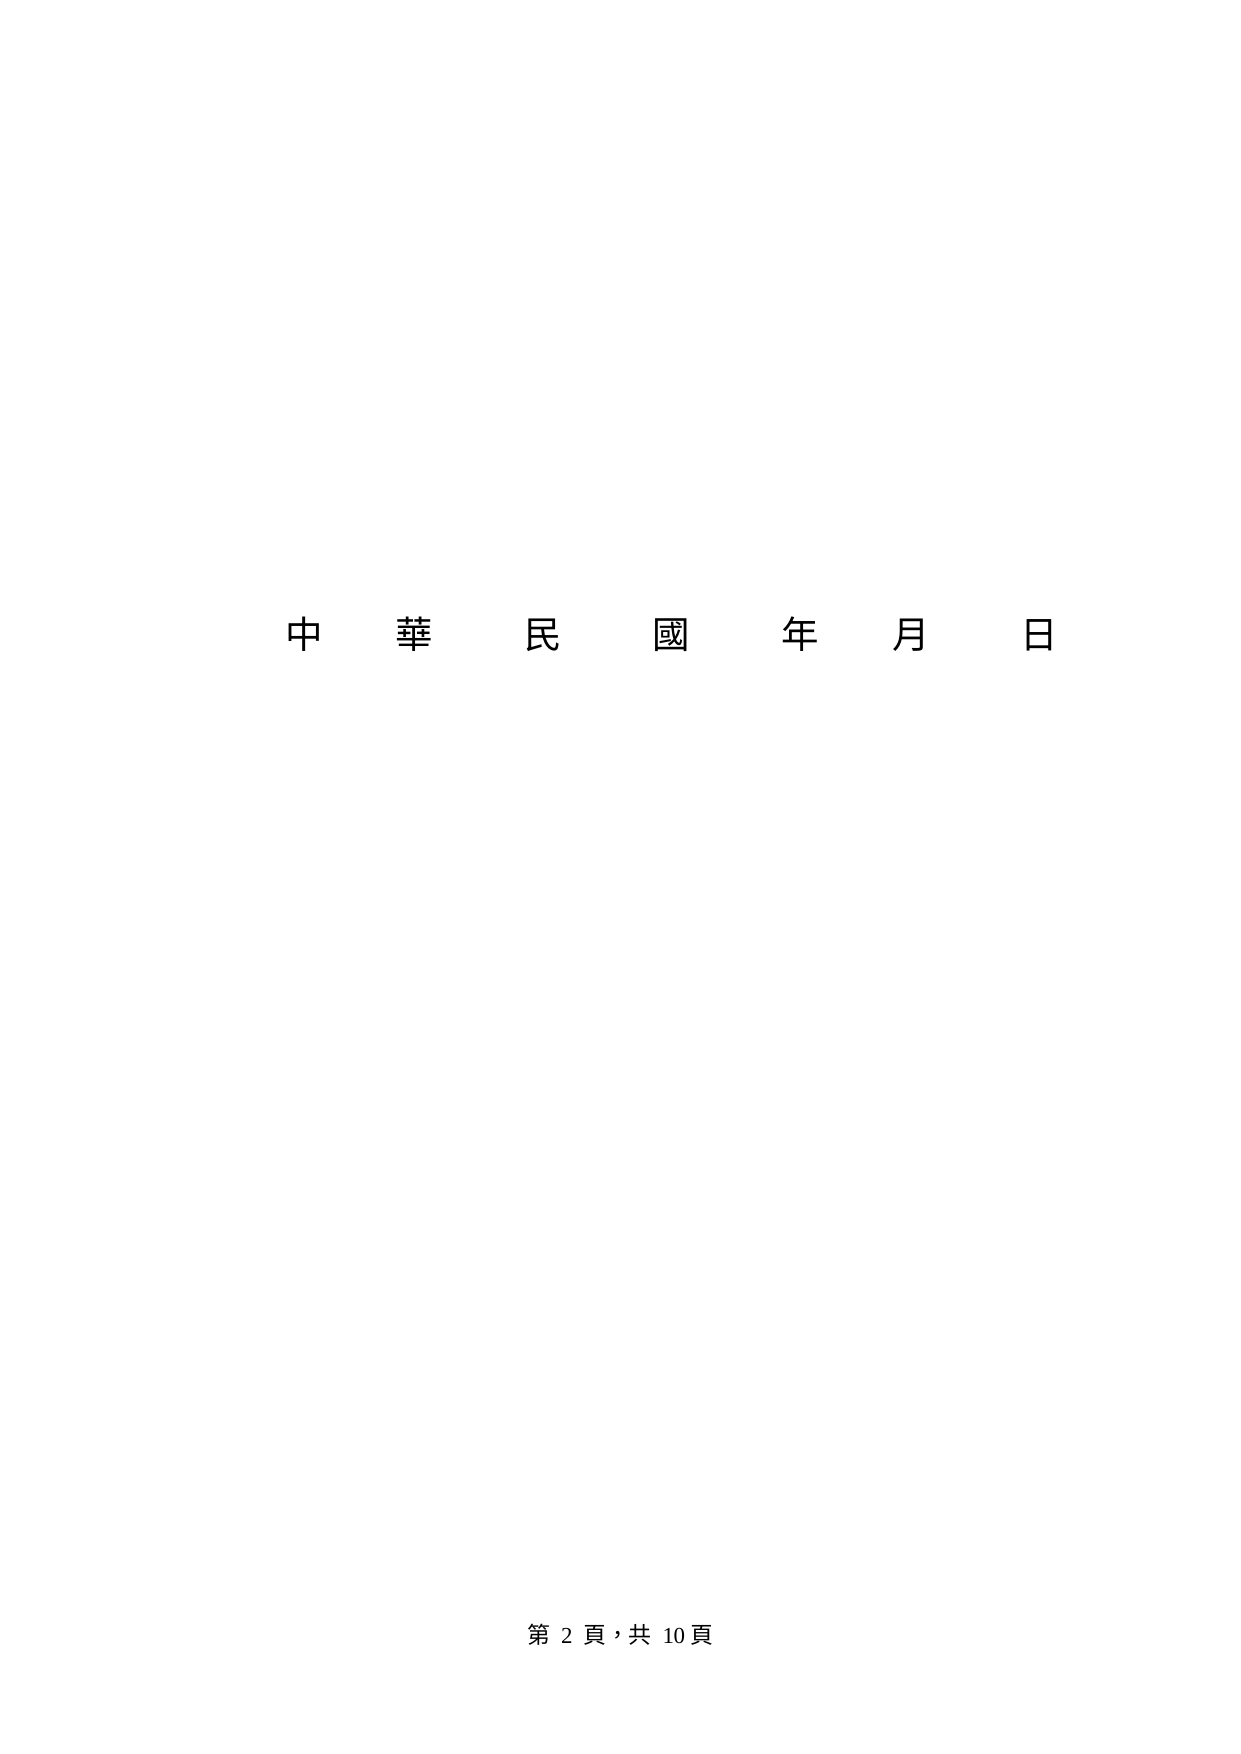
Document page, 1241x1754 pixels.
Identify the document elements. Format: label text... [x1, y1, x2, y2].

text 中 華 民 國 年 月 日 [221, 591, 1122, 653]
